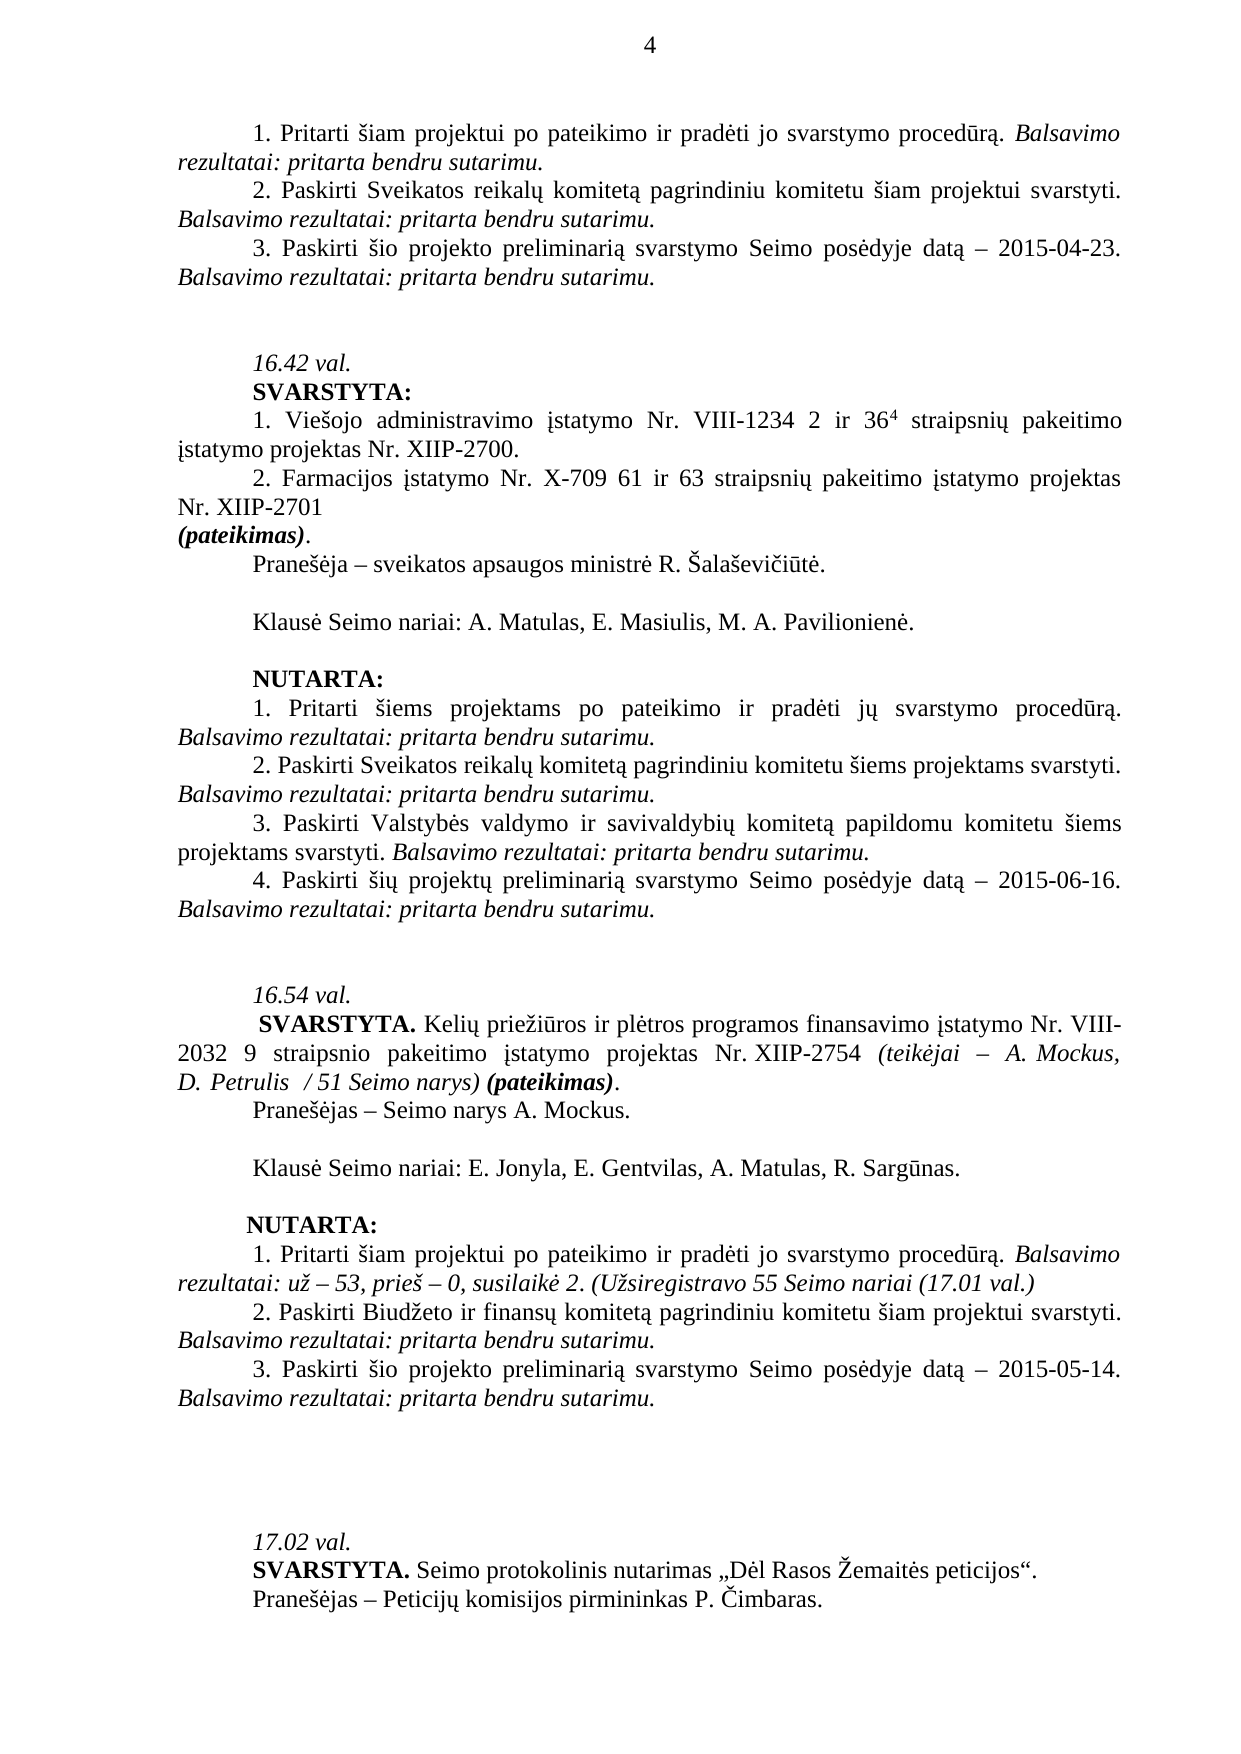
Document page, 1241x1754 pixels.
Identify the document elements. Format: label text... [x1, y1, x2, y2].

text NUTARTA: [177, 1211, 1122, 1239]
text 2. Paskirti Sveikatos reikalų komitetą pagrindiniu komitetu šiam projektui svarstyti. Balsavimo rezultatai: pritarta bendru sutarimu. [177, 176, 1122, 233]
text 1. Pritarti šiam projektui po pateikimo ir pradėti jo svarstymo procedūrą. Balsavimo rezultatai: už – 53, prieš – 0, susilaikė 2. (Užsiregistravo 55 Seimo nariai (17.01 val.) [177, 1239, 1122, 1297]
text Klausė Seimo nariai: A. Matulas, E. Masiulis, M. A. Pavilionienė. [177, 607, 1122, 636]
text 16.42 val. [177, 348, 1122, 377]
text 1. Pritarti šiam projektui po pateikimo ir pradėti jo svarstymo procedūrą. Balsavimo rezultatai: pritarta bendru sutarimu. [177, 118, 1122, 176]
text 3. Paskirti šio projekto preliminarią svarstymo Seimo posėdyje datą – 2015-04-23. Balsavimo rezultatai: pritarta bendru sutarimu. [177, 233, 1122, 291]
text 3. Paskirti Valstybės valdymo ir savivaldybių komitetą papildomu komitetu šiems projektams svarstyti. Balsavimo rezultatai: pritarta bendru sutarimu. [177, 808, 1122, 866]
text 17.02 val. [177, 1527, 1122, 1556]
text 2. Paskirti Sveikatos reikalų komitetą pagrindiniu komitetu šiems projektams svarstyti. Balsavimo rezultatai: pritarta bendru sutarimu. [177, 751, 1122, 808]
text Pranešėjas – Peticijų komisijos pirmininkas P. Čimbaras. [177, 1584, 1122, 1613]
text 1. Viešojo administravimo įstatymo Nr. VIII-1234 2 ir 364 straipsnių pakeitimo įstatymo projektas Nr. XIIP-2700. [177, 406, 1122, 463]
text 16.54 val. [177, 981, 1122, 1009]
text 3. Paskirti šio projekto preliminarią svarstymo Seimo posėdyje datą – 2015-05-14. Balsavimo rezultatai: pritarta bendru sutarimu. [177, 1354, 1122, 1412]
text Klausė Seimo nariai: E. Jonyla, E. Gentvilas, A. Matulas, R. Sargūnas. [177, 1153, 1122, 1182]
text 1. Pritarti šiems projektams po pateikimo ir pradėti jų svarstymo procedūrą. Balsavimo rezultatai: pritarta bendru sutarimu. [177, 693, 1122, 751]
text 4. Paskirti šių projektų preliminarią svarstymo Seimo posėdyje datą – 2015-06-16. Balsavimo rezultatai: pritarta bendru sutarimu. [177, 866, 1122, 923]
text (pateikimas). [177, 521, 1122, 549]
text Pranešėja – sveikatos apsaugos ministrė R. Šalaševičiūtė. [177, 549, 1122, 578]
text Pranešėjas – Seimo narys A. Mockus. [177, 1096, 1122, 1124]
text 2. Paskirti Biudžeto ir finansų komitetą pagrindiniu komitetu šiam projektui svarstyti. Balsavimo rezultatai: pritarta bendru sutarimu. [177, 1297, 1122, 1354]
text 2. Farmacijos įstatymo Nr. X-709 61 ir 63 straipsnių pakeitimo įstatymo projektas Nr. XIIP-2701 [177, 463, 1122, 521]
text SVARSTYTA. Kelių priežiūros ir plėtros programos finansavimo įstatymo Nr. VIII-2032 9 straipsnio pakeitimo įstatymo projektas Nr. XIIP-2754 (teikėjai – A. Mockus, D. Petrulis / 51 Seimo narys) (pateikimas). [177, 1009, 1122, 1096]
text SVARSTYTA: [177, 377, 1122, 406]
text NUTARTA: [177, 664, 1122, 693]
text SVARSTYTA. Seimo protokolinis nutarimas „Dėl Rasos Žemaitės peticijos“. [177, 1556, 1122, 1584]
